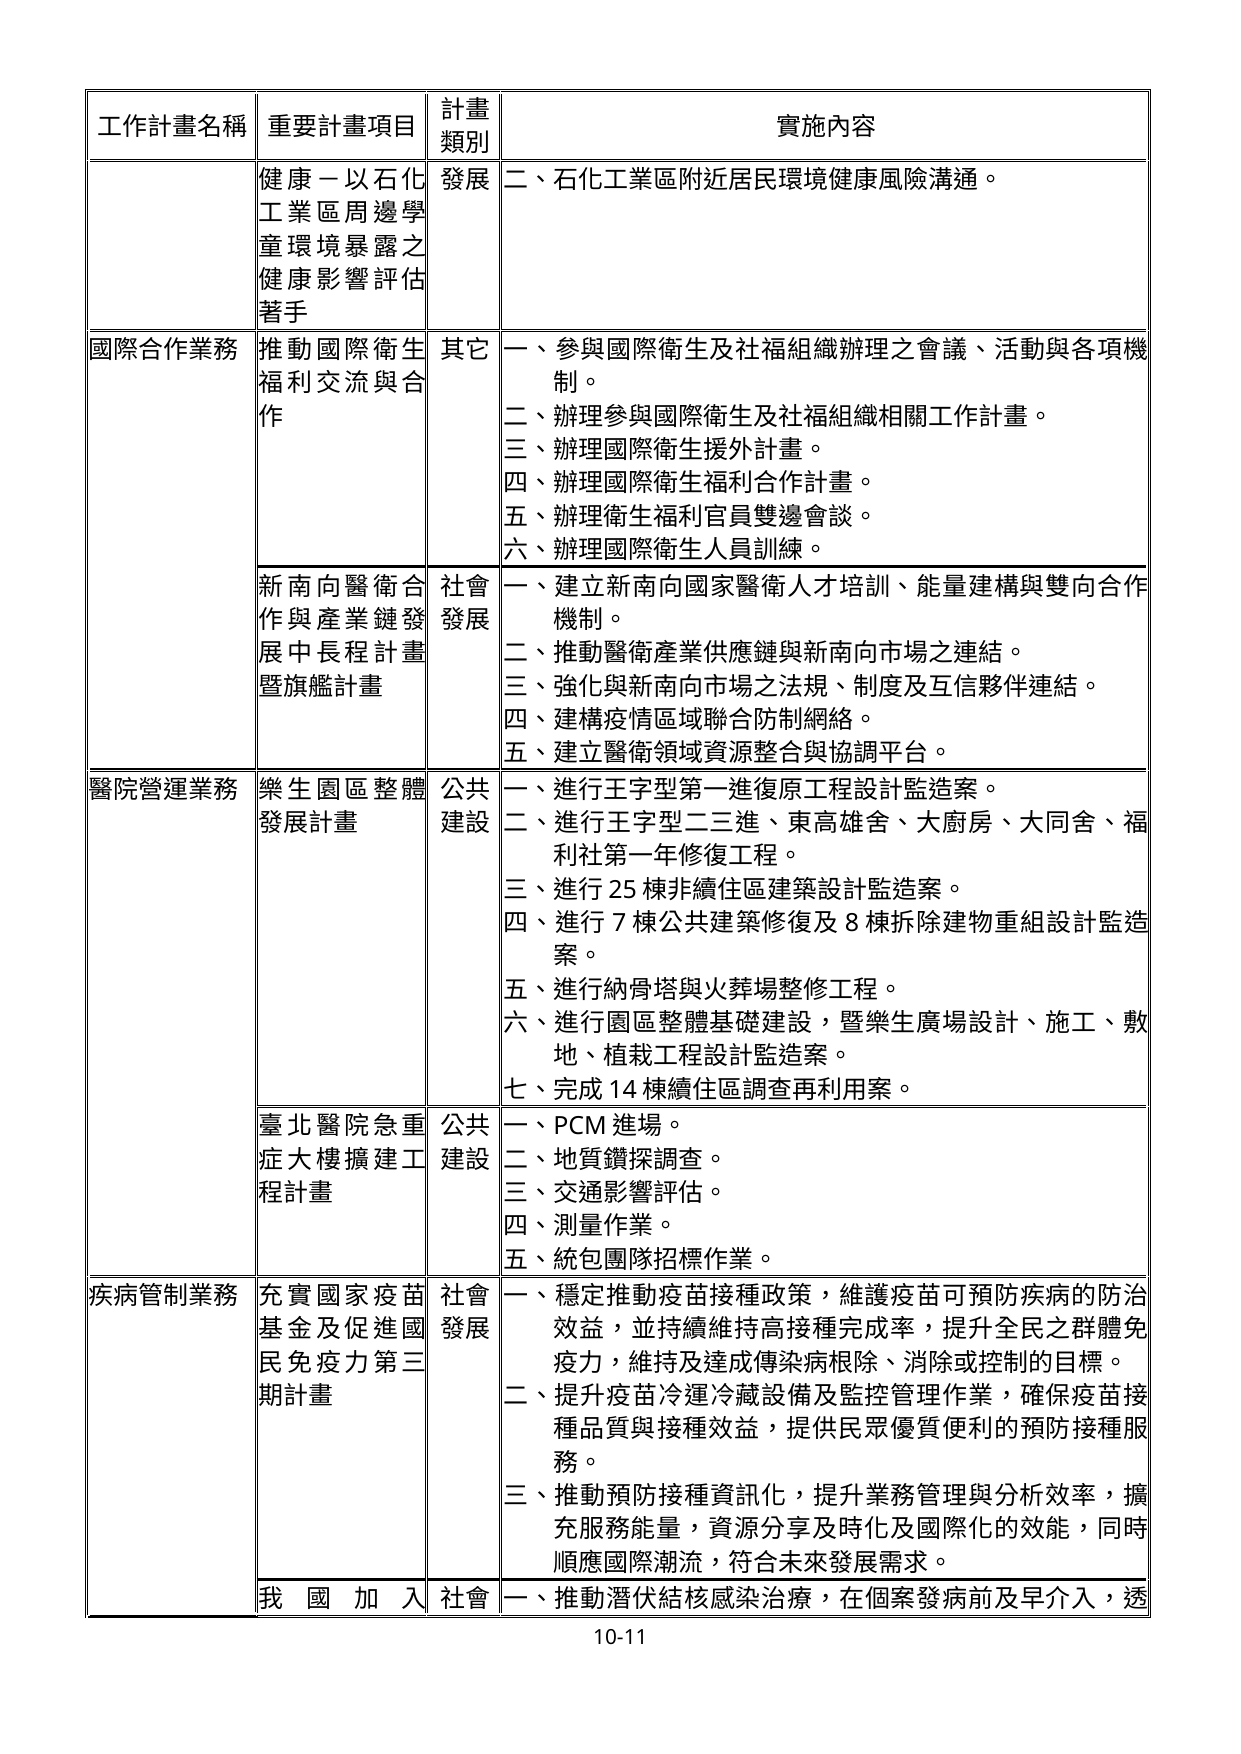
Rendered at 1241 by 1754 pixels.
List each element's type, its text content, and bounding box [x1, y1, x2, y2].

table_header 重要計畫項目 [256, 92, 427, 158]
table_header 計畫類別 [427, 92, 501, 158]
table_cell 一、建立新南向國家醫衛人才培訓、能量建構與雙向合作機制。 二、推動醫衛產業供應鏈與新南向市場之連結。 三、強化與新南向市場之法規、制度及互信夥伴連結。 四、建構疫情區域聯合防制網絡。 五、建立醫衛領域資源整合與協調平台。 [502, 565, 1148, 768]
table_cell 推動國際衛生福利交流與合作 [258, 332, 425, 565]
table_cell 社會 [427, 1581, 501, 1614]
table_cell 疾病管制業務 [86, 1275, 256, 1614]
table_header 工作計畫名稱 [88, 92, 256, 158]
table_cell 我國加入 [256, 1581, 427, 1614]
table_cell 一、穩定推動疫苗接種政策，維護疫苗可預防疾病的防治效益，並持續維持高接種完成率，提升全民之群體免疫力，維持及達成傳染病根除、消除或控制的目標。 二、提升疫苗冷運冷藏設備及監控管理作業，確保疫苗接種品質與接種效益，提供民眾優質便利的預防接種服務。 三、推動預防接種資訊化，提升業務管理與分析效率，擴充服務能量，資源分享及時化及國際化的效能，同時順應國際潮流，符合未來發展需求。 [501, 1275, 1149, 1578]
table_cell 充實國家疫苗基金及促進國民免疫力第三期計畫 [258, 1278, 425, 1578]
table_cell 醫院營運業務 [88, 768, 255, 1275]
table_cell 國際合作業務 [88, 329, 255, 768]
table_cell 健康－以石化工業區周邊學童環境暴露之健康影響評估著手 [258, 162, 425, 328]
table_cell 發展 [428, 162, 499, 328]
table_cell [88, 159, 255, 328]
table_cell 社會發展 [428, 1278, 499, 1578]
table_cell 新南向醫衛合作與產業鏈發展中長程計畫暨旗艦計畫 [258, 568, 425, 768]
table_cell 一、推動潛伏結核感染治療，在個案發病前及早介入，透 [501, 1578, 1149, 1614]
table_cell 一、參與國際衛生及社福組織辦理之會議、活動與各項機制。 二、辦理參與國際衛生及社福組織相關工作計畫。 三、辦理國際衛生援外計畫。 四、辦理國際衛生福利合作計畫。 五、辦理衛生福利官員雙邊會談。 六、辦理國際衛生人員訓練。 [502, 329, 1148, 565]
table_cell 臺北醫院急重症大樓擴建工程計畫 [258, 1108, 425, 1275]
table_cell 一、PCM進場。 二、地質鑽探調查。 三、交通影響評估。 四、測量作業。 五、統包團隊招標作業。 [501, 1105, 1149, 1275]
table_cell 公共建設 [428, 772, 499, 1105]
table_cell 其它 [428, 332, 499, 565]
table_cell 公共建設 [428, 1108, 499, 1275]
table_cell 二、石化工業區附近居民環境健康風險溝通。 [502, 159, 1148, 328]
table_cell 樂生園區整體發展計畫 [258, 772, 425, 1105]
table_cell 一、進行王字型第一進復原工程設計監造案。 二、進行王字型二三進、東高雄舍、大廚房、大同舍、福利社第一年修復工程。 三、進行25棟非續住區建築設計監造案。 四、進行7棟公共建築修復及8棟拆除建物重組設計監造案。 五、進行納骨塔與火葬場整修工程。 六、進行園區整體基礎建設，暨樂生廣場設計、施工、敷地、植栽工程設計監造案。 七、完成14棟續住區調查再利用案。 [502, 768, 1148, 1105]
table_header 實施內容 [501, 92, 1148, 158]
table_cell 社會發展 [428, 568, 499, 768]
